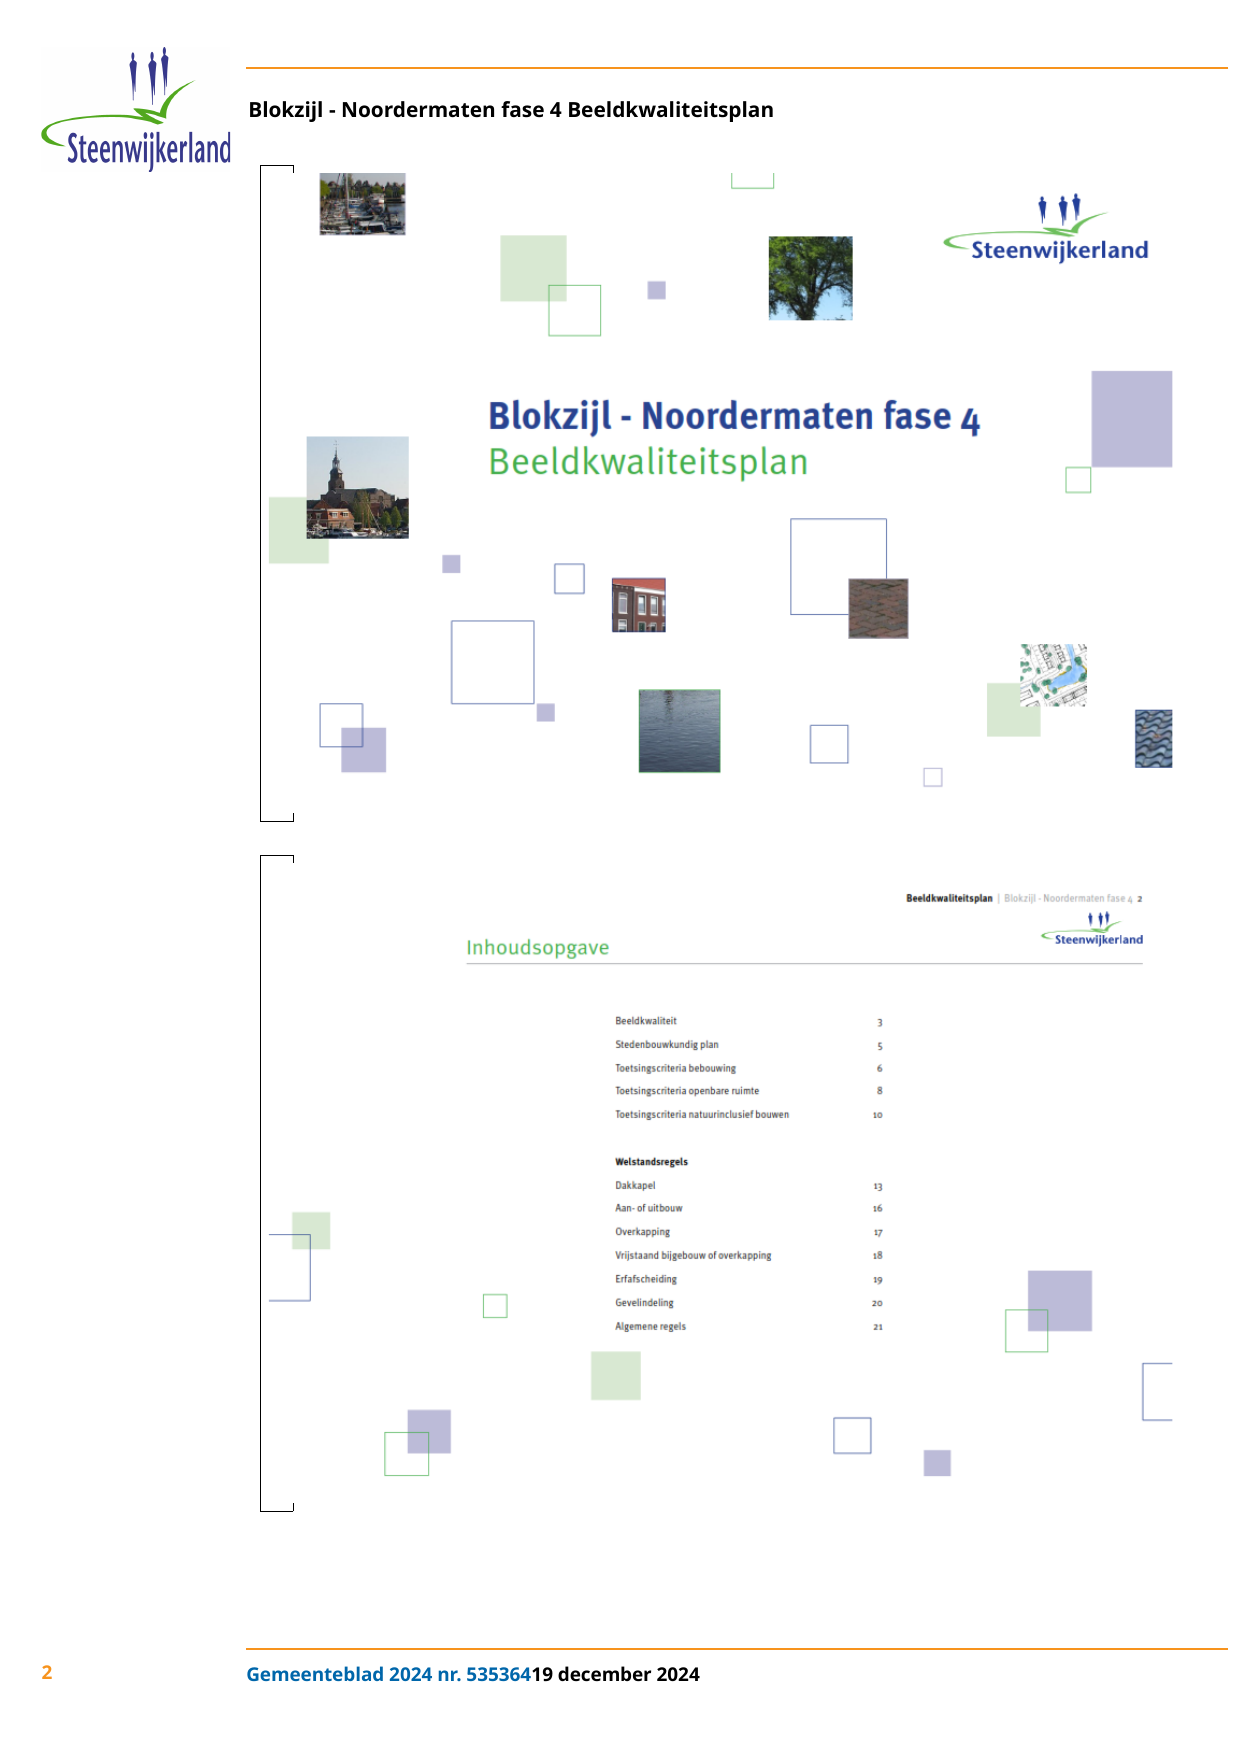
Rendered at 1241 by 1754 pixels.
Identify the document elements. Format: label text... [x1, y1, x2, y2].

picture [268, 863, 1173, 1503]
text Blokzijl - Noordermaten fase 4 Beeldkwaliteitsplan [248, 95, 1152, 123]
picture [268, 173, 1173, 813]
picture [41, 47, 231, 172]
